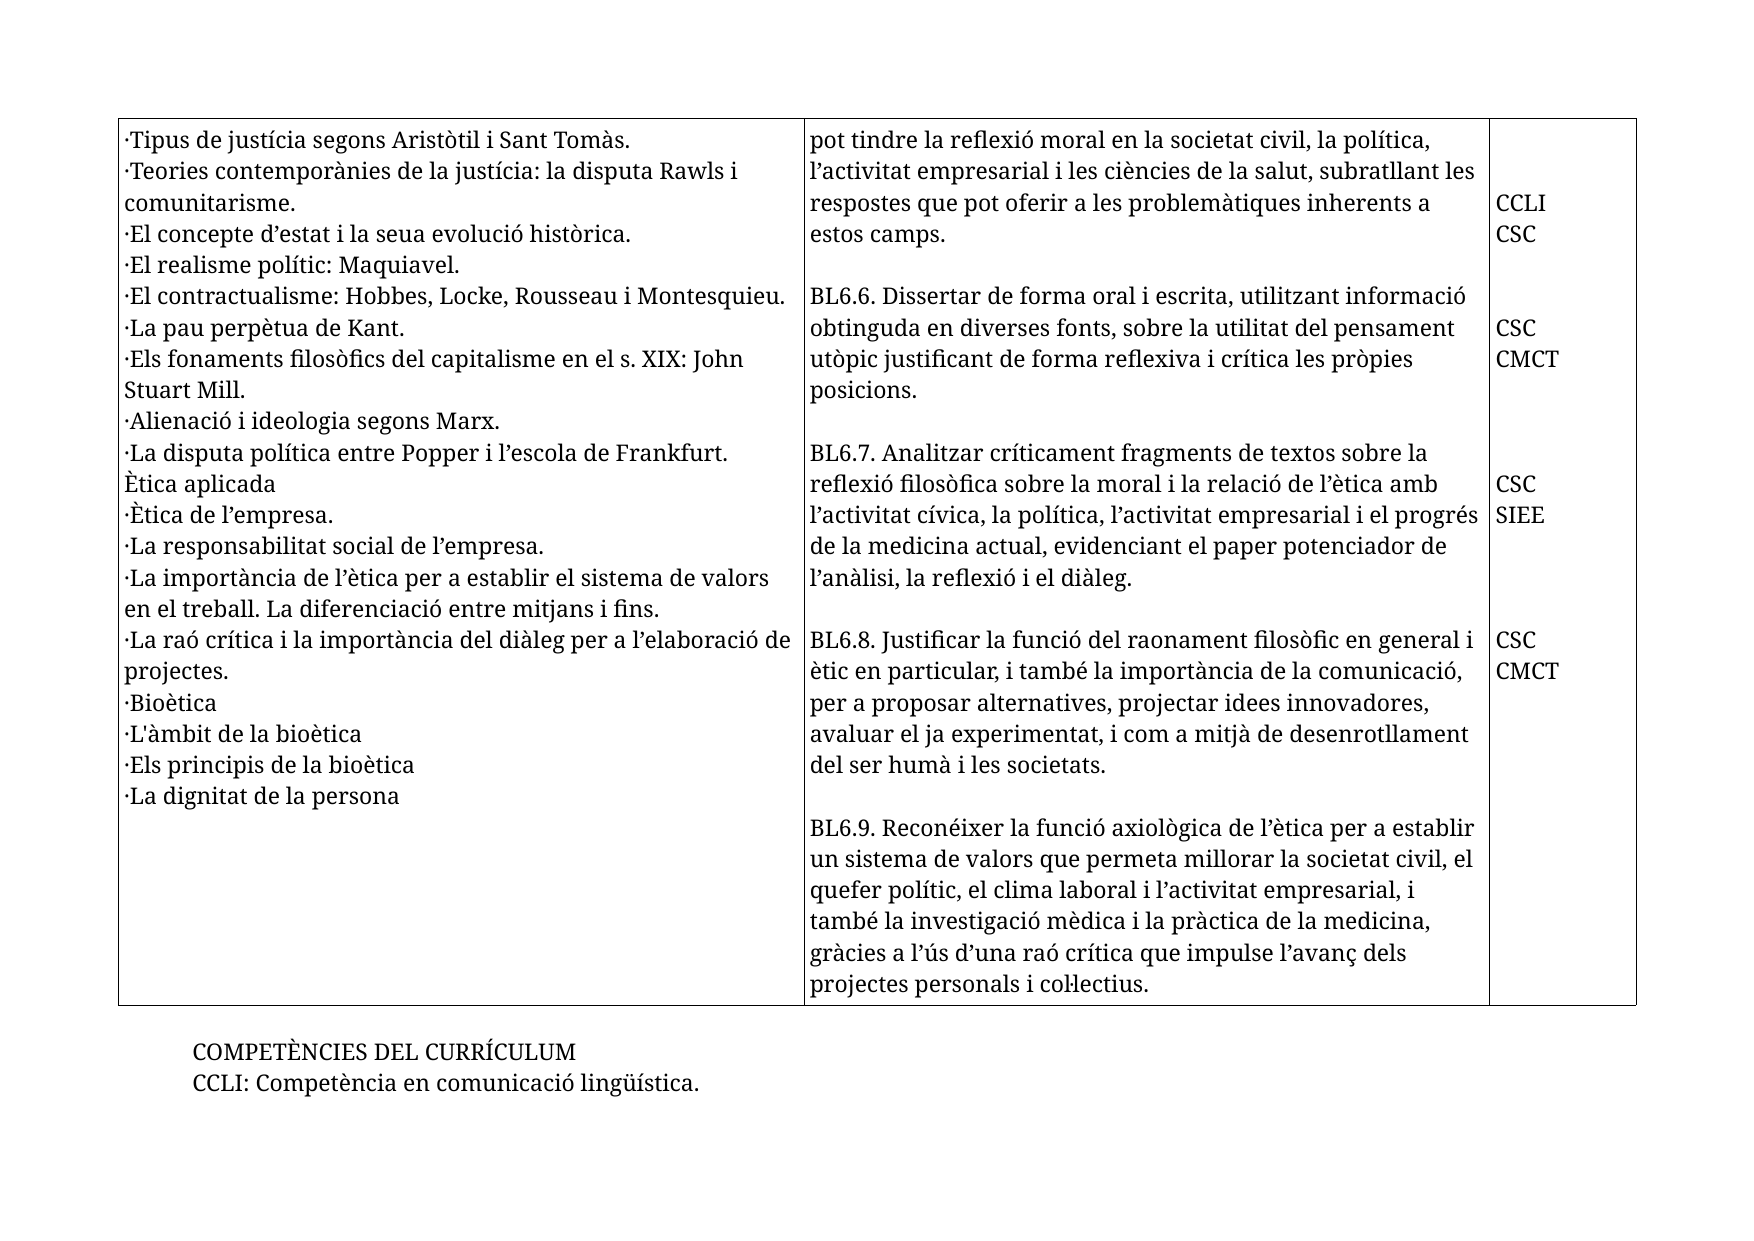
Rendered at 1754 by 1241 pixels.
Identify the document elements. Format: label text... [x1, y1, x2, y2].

table_cell CCLI CSC CSC CMCT CSC SIEE CSC CMCT [1490, 119, 1636, 1005]
table_cell ·Tipus de justícia segons Aristòtil i Sant Tomàs. ·Teories contemporànies de la justícia: la disputa Rawls i comunitarisme. ·El concepte d’estat i la seua evolució històrica. ·El realisme polític: Maquiavel. ·El contractualisme: Hobbes, Locke, Rousseau i Montesquieu. ·La pau perpètua de Kant. ·Els fonaments filosòfics del capitalisme en el s. XIX: John Stuart Mill. ·Alienació i ideologia segons Marx. ·La disputa política entre Popper i l’escola de Frankfurt. Ètica aplicada ·Ètica de l’empresa. ·La responsabilitat social de l’empresa. ·La importància de l’ètica per a establir el sistema de valors en el treball. La diferenciació entre mitjans i fins. ·La raó crítica i la importància del diàleg per a l’elaboració de projectes. ·Bioètica ·L'àmbit de la bioètica ·Els principis de la bioètica ·La dignitat de la persona [119, 119, 804, 1005]
table_cell pot tindre la reflexió moral en la societat civil, la política, l’activitat empresarial i les ciències de la salut, subratllant les respostes que pot oferir a les problemàtiques inherents a estos camps. BL6.6. Dissertar de forma oral i escrita, utilitzant informació obtinguda en diverses fonts, sobre la utilitat del pensament utòpic justificant de forma reflexiva i crítica les pròpies posicions. BL6.7. Analitzar críticament fragments de textos sobre la reflexió filosòfica sobre la moral i la relació de l’ètica amb l’activitat cívica, la política, l’activitat empresarial i el progrés de la medicina actual, evidenciant el paper potenciador de l’anàlisi, la reflexió i el diàleg. BL6.8. Justificar la funció del raonament filosòfic en general i ètic en particular, i també la importància de la comunicació, per a proposar alternatives, projectar idees innovadores, avaluar el ja experimentat, i com a mitjà de desenrotllament del ser humà i les societats. BL6.9. Reconéixer la funció axiològica de l’ètica per a establir un sistema de valors que permeta millorar la societat civil, el quefer polític, el clima laboral i l’activitat empresarial, i també la investigació mèdica i la pràctica de la medicina, gràcies a l’ús d’una raó crítica que impulse l’avanç dels projectes personals i col·lectius. [805, 119, 1489, 1005]
text COMPETÈNCIES DEL CURRÍCULUM [118, 1036, 1636, 1067]
text CCLI: Competència en comunicació lingüística. [118, 1067, 1636, 1098]
